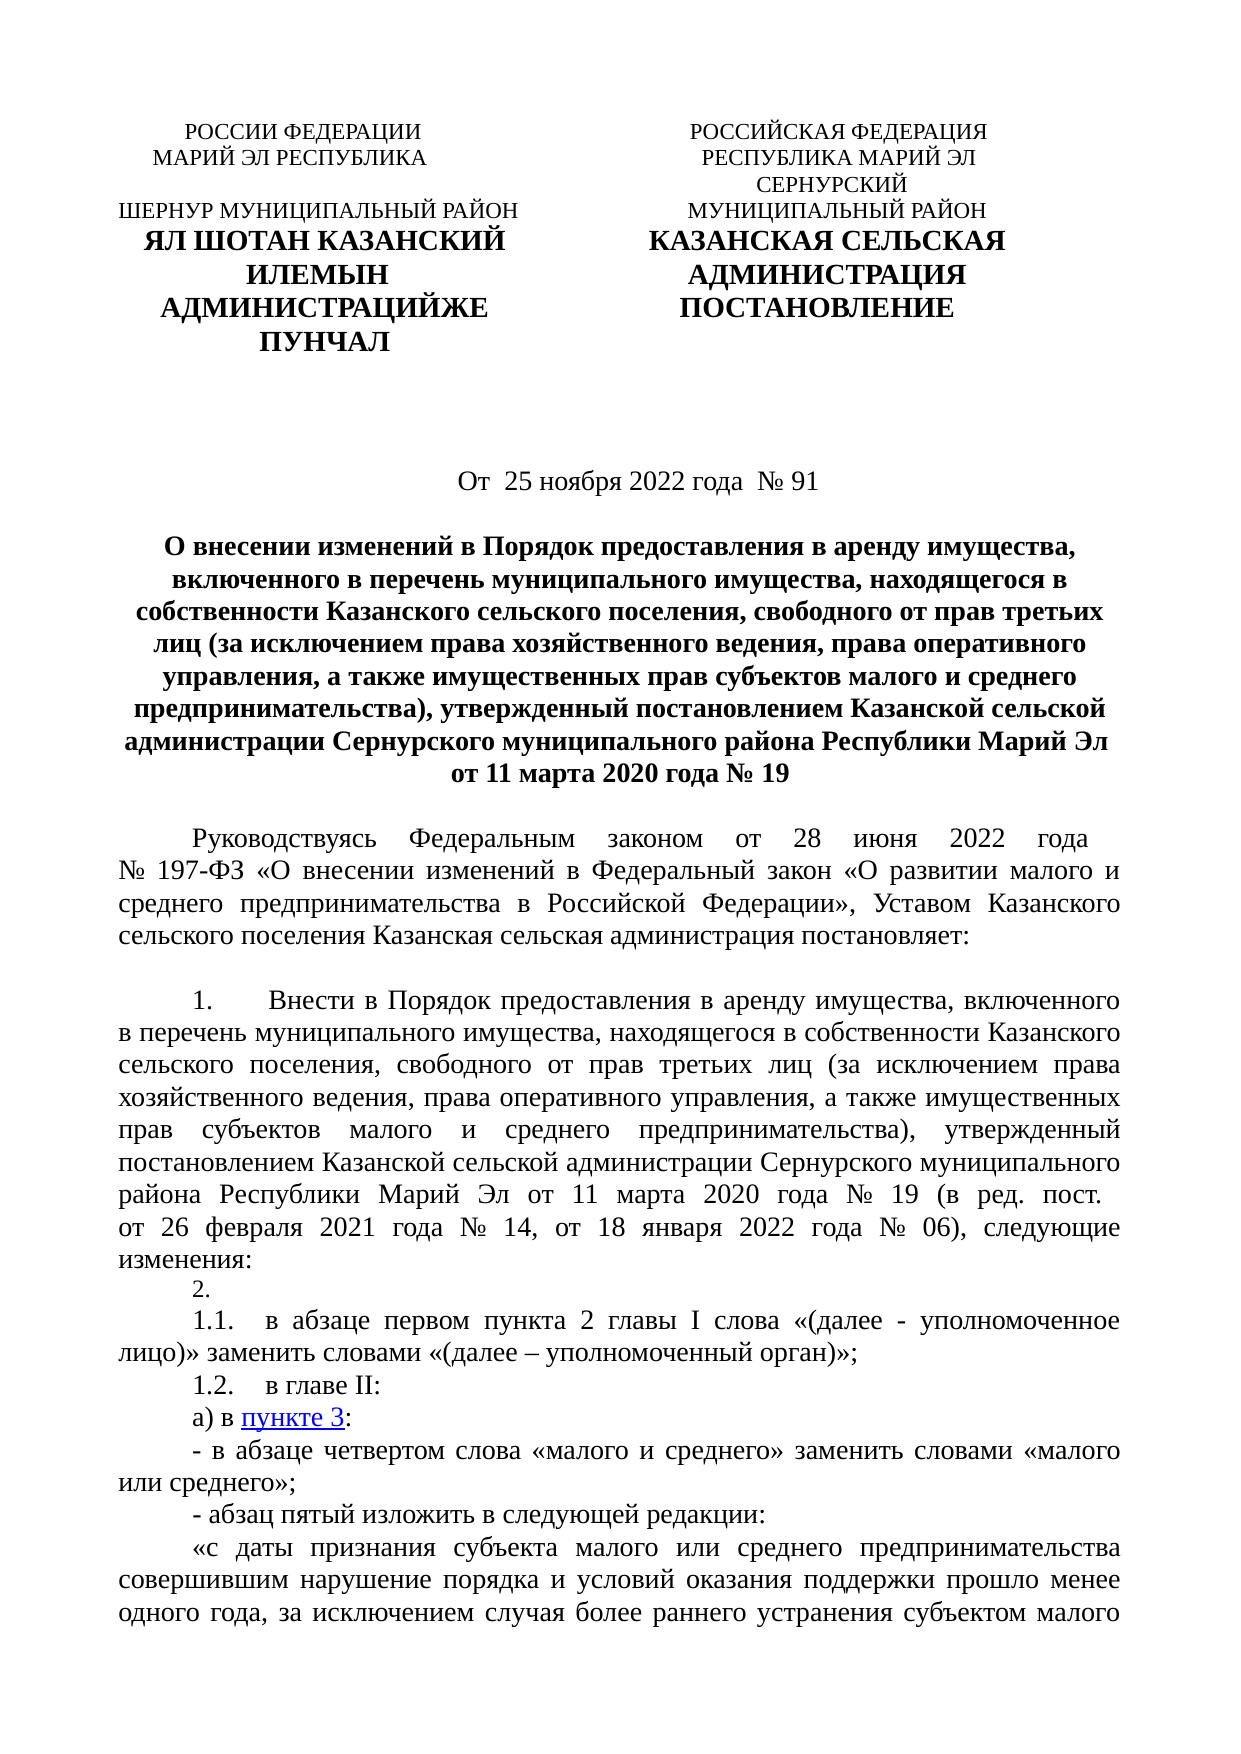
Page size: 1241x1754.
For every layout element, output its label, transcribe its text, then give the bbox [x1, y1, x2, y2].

list Внести в Порядок предоставления в аренду имущества, включенного в перечень муниципального имущества, находящегося в собственности Казанского сельского поселения, свободного от прав третьих лиц (за исключением права хозяйственного ведения, права оперативного управления, а также имущественных прав субъектов малого и среднего предпринимательства), утвержденный постановлением Казанской сельской администрации Сернурского муниципального района Республики Марий Эл от 11 марта 2020 года № 19 (в ред. пост. от 26 февраля 2021 года № 14, от 18 января 2022 года № 06), следующие изменения: [118, 983, 1122, 1274]
table_header РОССИИ ФЕДЕРАЦИИ [118, 118, 510, 144]
text - в абзаце четвертом слова «малого и среднего» заменить словами «малого или среднего»; [118, 1433, 1122, 1497]
table_header КАЗАНСКАЯ СЕЛЬСКАЯ АДМИНИСТРАЦИЯ ПОСТАНОВЛЕНИЕ [628, 224, 1026, 425]
text - абзац пятый изложить в следующей редакции: [192, 1497, 1122, 1530]
list в абзаце первом пункта 2 главы I слова «(далее - уполномоченное лицо)» заменить словами «(далее – уполномоченный орган)»; [118, 1303, 1122, 1368]
table_header РОССИЙСКАЯ ФЕДЕРАЦИЯ [678, 118, 1079, 144]
text МАРИЙ ЭЛ РЕСПУБЛИКА РЕСПУБЛИКА МАРИЙ ЭЛ [118, 144, 1122, 171]
text О внесении изменений в Порядок предоставления в аренду имущества, включенного в перечень муниципального имущества, находящегося в собственности Казанского сельского поселения, свободного от прав третьих лиц (за исключением права хозяйственного ведения, права оперативного управления, а также имущественных прав субъектов малого и среднего предпринимательства), утвержденный постановлением Казанской сельской администрации Сернурского муниципального района Республики Марий Эл [118, 529, 1122, 756]
list в главе II: [118, 1368, 1122, 1400]
text «с даты признания субъекта малого или среднего предпринимательства совершившим нарушение порядка и условий оказания поддержки прошло менее одного года, за исключением случая более раннего устранения субъектом малого [118, 1530, 1122, 1627]
text От 25 ноября 2022 года № 91 [148, 463, 1122, 497]
table_header [538, 224, 628, 425]
text от 11 марта 2020 года № 19 [118, 756, 1122, 788]
table_header ЯЛ ШОТАН КАЗАНСКИЙ ИЛЕМЫН АДМИНИСТРАЦИЙЖЕ ПУНЧАЛ [111, 224, 538, 425]
text а) в пункте 3: [118, 1400, 1122, 1433]
text СЕРНУРСКИЙ [118, 171, 1122, 197]
text Руководствуясь Федеральным законом от 28 июня 2022 года № 197-ФЗ «О внесении изменений в Федеральный закон «О развитии малого и среднего предпринимательства в Российской Федерации», Уставом Казанского сельского поселения Казанская сельская администрация постановляет: [118, 821, 1122, 950]
table_header [510, 118, 678, 144]
text ШЕРНУР МУНИЦИПАЛЬНЫЙ РАЙОН МУНИЦИПАЛЬНЫЙ РАЙОН [118, 197, 1122, 223]
